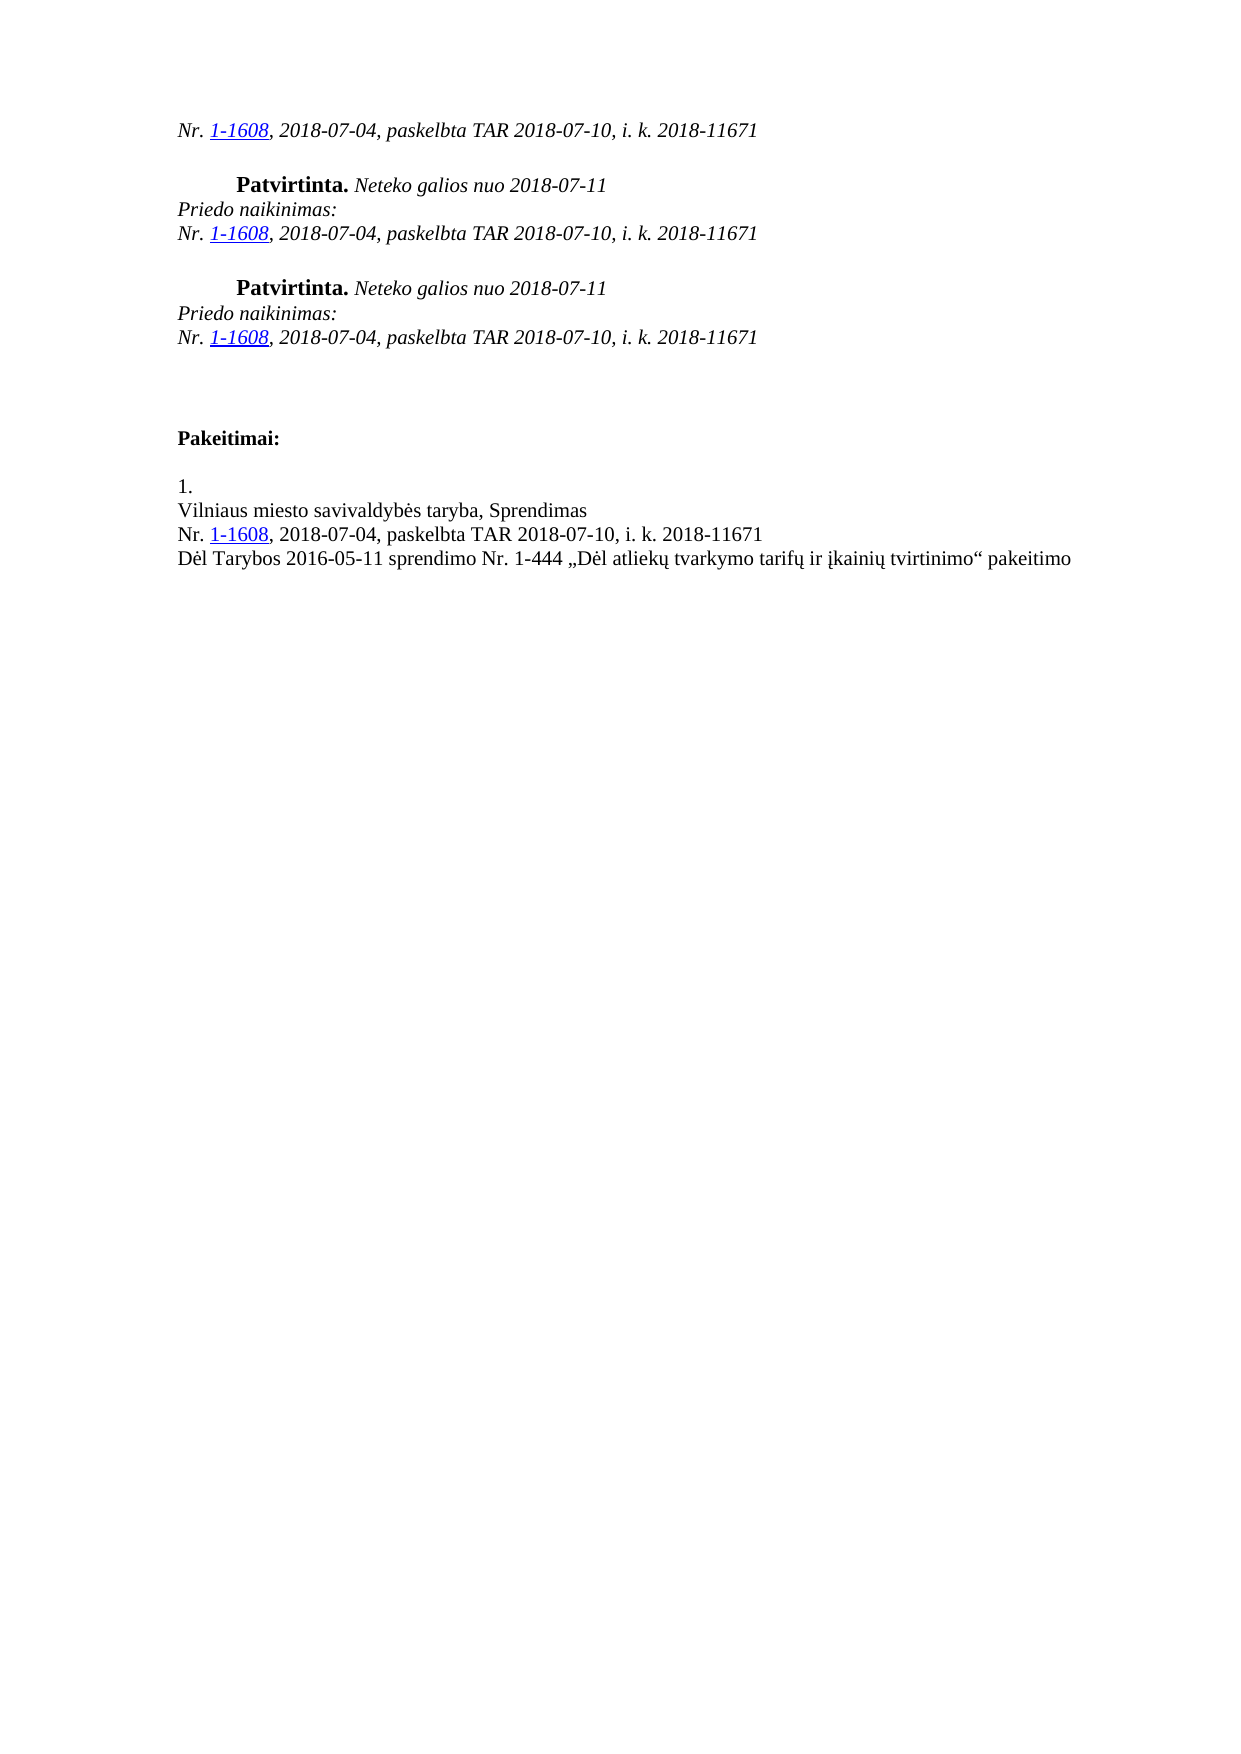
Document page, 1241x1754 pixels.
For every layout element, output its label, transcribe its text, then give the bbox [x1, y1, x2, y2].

text Patvirtinta. Neteko galios nuo 2018-07-11 [177, 171, 1181, 197]
text Priedo naikinimas: [177, 197, 1181, 221]
text Nr. 1-1608, 2018-07-04, paskelbta TAR 2018-07-10, i. k. 2018-11671 [177, 118, 1181, 142]
text Nr. 1-1608, 2018-07-04, paskelbta TAR 2018-07-10, i. k. 2018-11671 [177, 324, 1181, 349]
text Dėl Tarybos 2016-05-11 sprendimo Nr. 1-444 „Dėl atliekų tvarkymo tarifų ir įkainių tvirtinimo“ pakeitimo [177, 546, 1181, 570]
text 1. [177, 474, 1181, 498]
text Patvirtinta. Neteko galios nuo 2018-07-11 [177, 274, 1181, 301]
text Pakeitimai: [177, 426, 1181, 449]
text Nr. 1-1608, 2018-07-04, paskelbta TAR 2018-07-10, i. k. 2018-11671 [177, 522, 1181, 546]
text Vilniaus miesto savivaldybės taryba, Sprendimas [177, 498, 1181, 522]
text Priedo naikinimas: [177, 301, 1181, 324]
text Nr. 1-1608, 2018-07-04, paskelbta TAR 2018-07-10, i. k. 2018-11671 [177, 221, 1181, 245]
